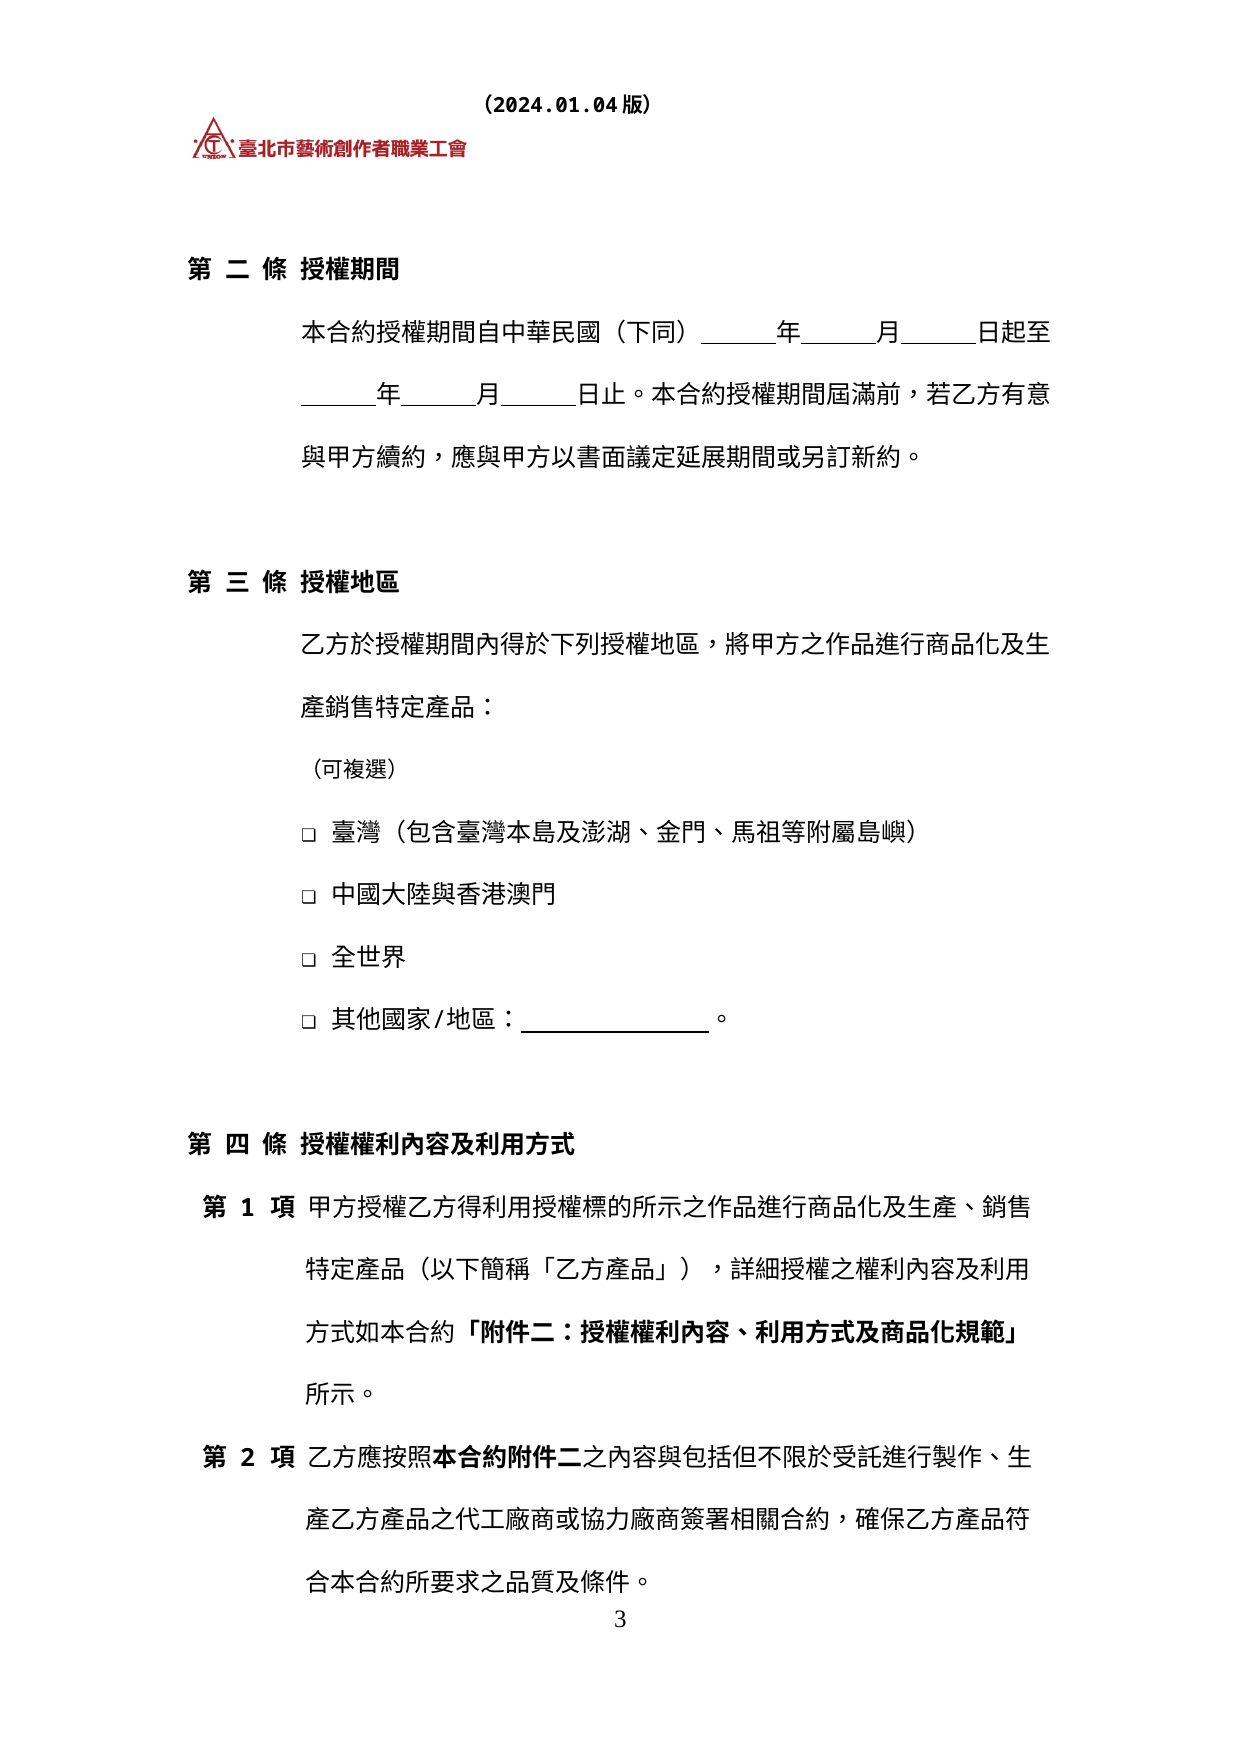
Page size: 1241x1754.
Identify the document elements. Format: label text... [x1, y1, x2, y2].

text 第 四 條 授權權利內容及利用方式 [187, 1101, 1053, 1164]
text ❏ 中國大陸與香港澳門 [301, 851, 1053, 914]
text 本合約授權期間自中華民國（下同）＿＿＿年＿＿＿月＿＿＿日起至＿＿＿年＿＿＿月＿＿＿日止。本合約授權期間屆滿前，若乙方有意與甲方續約，應與甲方以書面議定延展期間或另訂新約。 [301, 289, 1053, 476]
text （可複選） [300, 726, 1053, 789]
text ❏ 臺灣（包含臺灣本島及澎湖、金門、馬祖等附屬島嶼） [301, 789, 1053, 851]
text 第 1 項 甲方授權乙方得利用授權標的所示之作品進行商品化及生產、銷售特定產品（以下簡稱「乙方產品」），詳細授權之權利內容及利用方式如本合約「附件二：授權權利內容、利用方式及商品化規範」所示。 [202, 1164, 1053, 1414]
text ❏ 其他國家/地區： 。 [301, 976, 1053, 1039]
text 第 三 條 授權地區 [187, 539, 1053, 601]
text 第 2 項 乙方應按照本合約附件二之內容與包括但不限於受託進行製作、生產乙方產品之代工廠商或協力廠商簽署相關合約，確保乙方產品符合本合約所要求之品質及條件。 [202, 1414, 1053, 1601]
text 乙方於授權期間內得於下列授權地區，將甲方之作品進行商品化及生產銷售特定產品： [300, 601, 1053, 726]
text 第 二 條 授權期間 [187, 226, 1053, 289]
text ❏ 全世界 [301, 914, 1053, 976]
